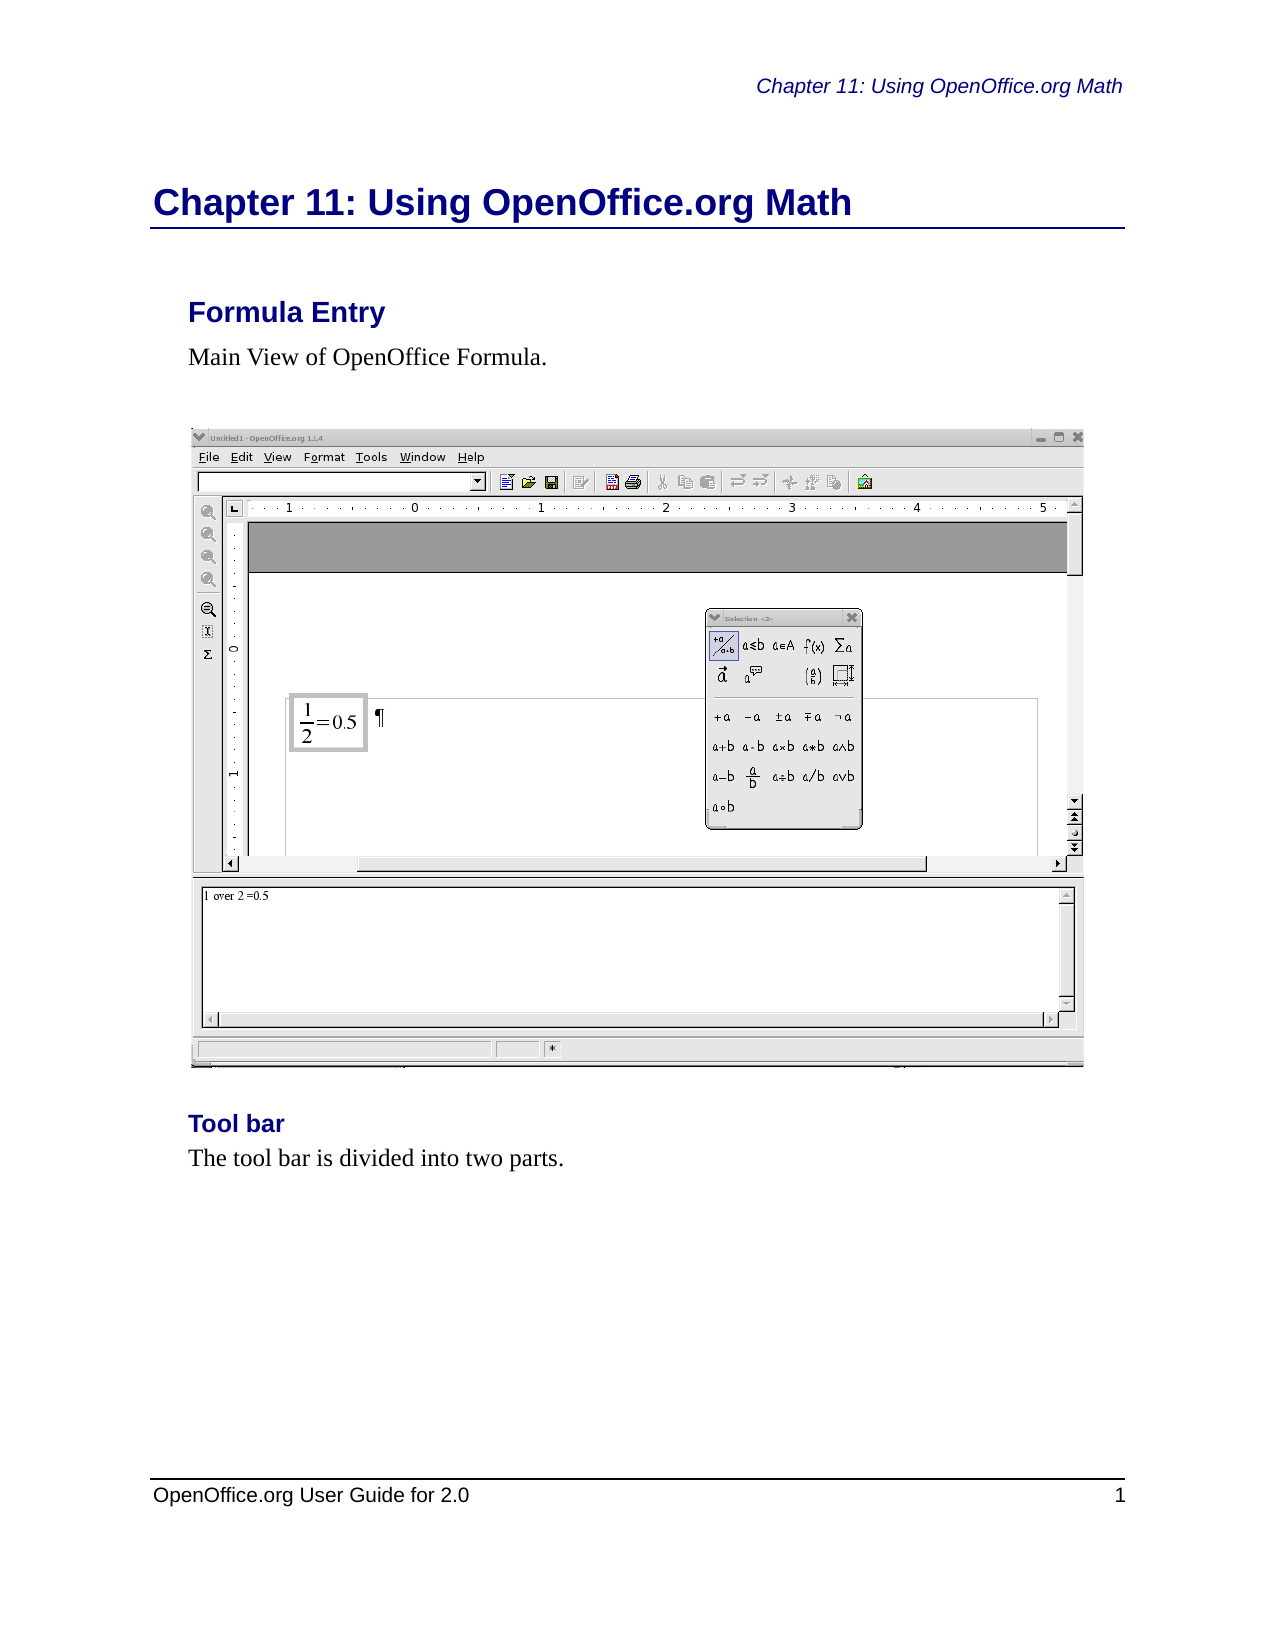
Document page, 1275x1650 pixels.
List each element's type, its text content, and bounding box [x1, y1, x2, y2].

subtitle Tool bar [188, 1110, 1125, 1138]
subtitle Chapter 11: Using OpenOffice.org Math [150, 179, 1125, 227]
text Main View of OpenOffice Formula. [188, 343, 1125, 371]
text The tool bar is divided into two parts. [188, 1144, 1125, 1171]
picture [191, 428, 1084, 1068]
subtitle Formula Entry [188, 296, 1125, 328]
